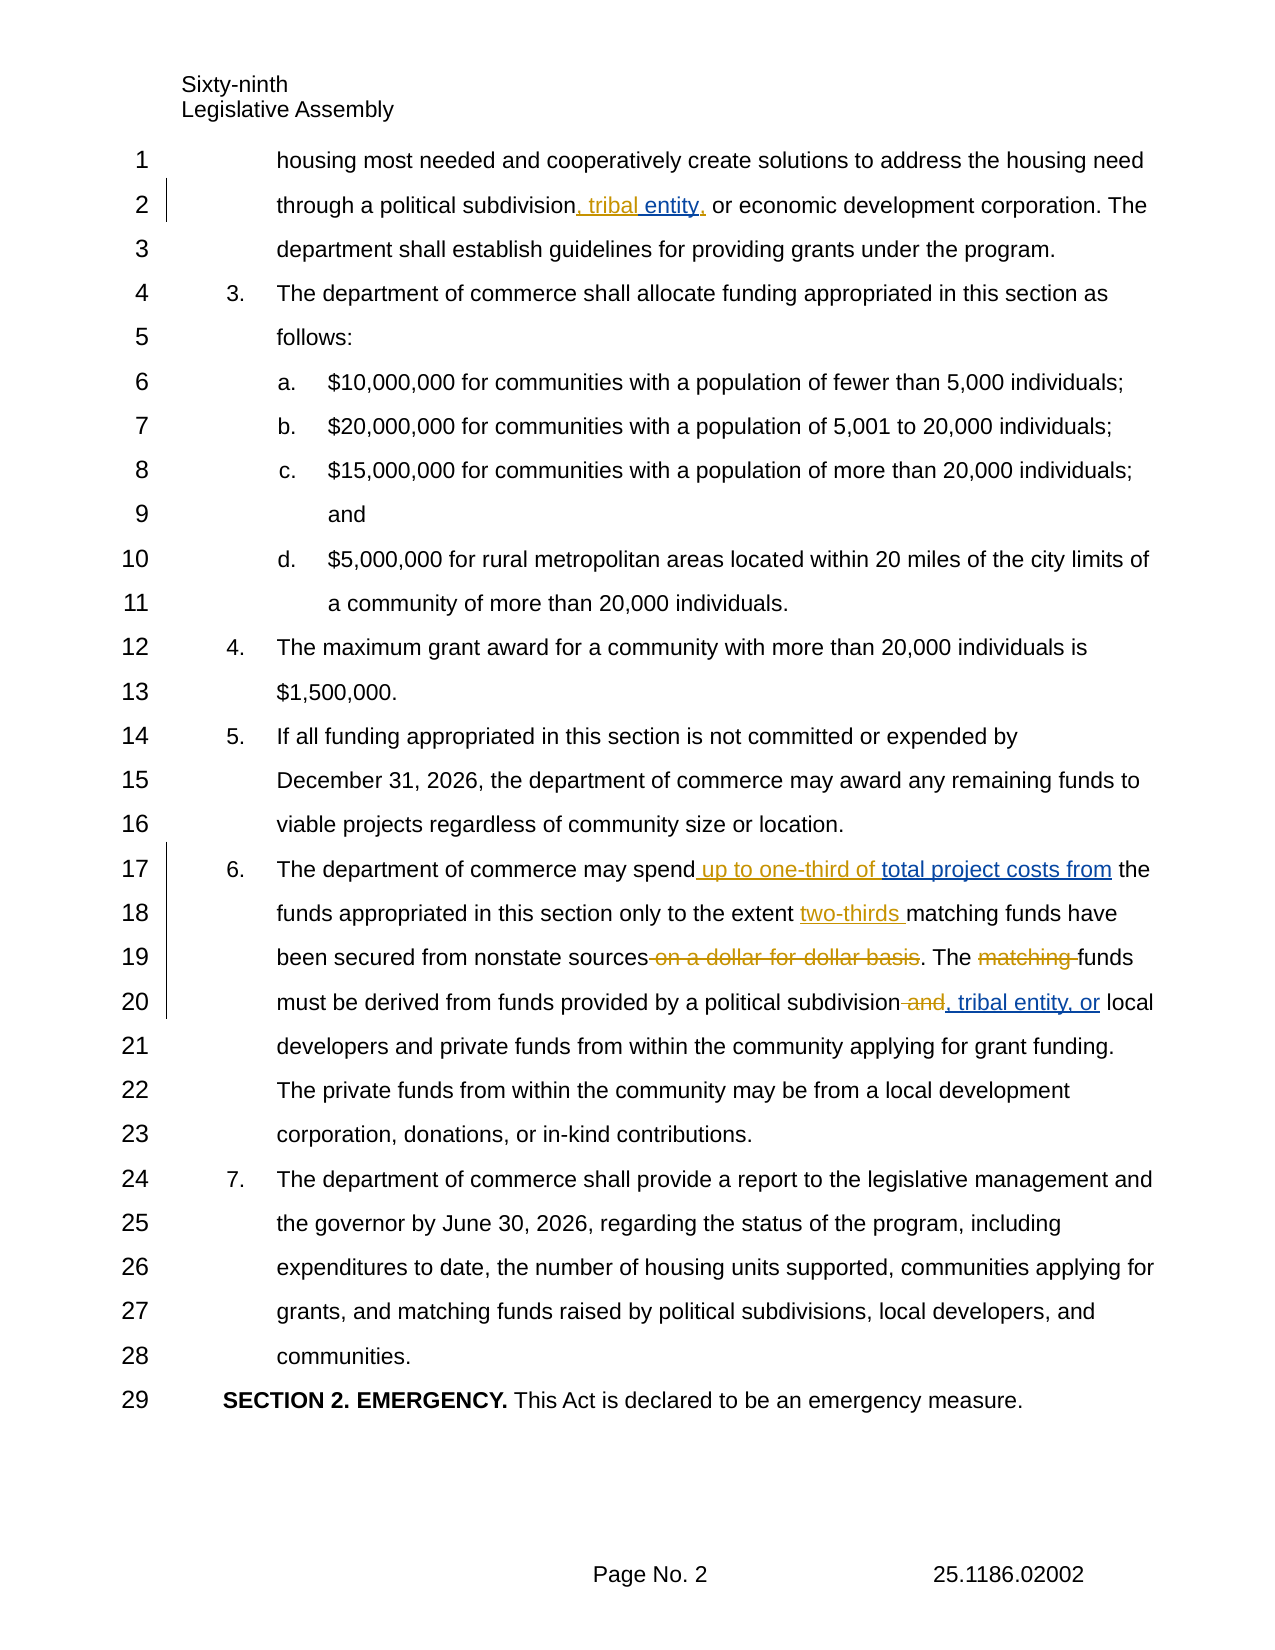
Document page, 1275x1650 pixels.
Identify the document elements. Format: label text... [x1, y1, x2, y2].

text b. $20,000,000 for communities with a population of 5,001 to 20,000 individuals; [181, 399, 1154, 443]
text 7. The department of commerce shall provide a report to the legislative management and the governor by June 30, 2026, regarding the status of the program, including expenditures to date, the number of housing units supported, communities applying for grants, and matching funds raised by political subdivisions, local developers, and communities. [181, 1152, 1154, 1373]
text 5. If all funding appropriated in this section is not committed or expended by December 31, 2026, the department of commerce may award any remaining funds to viable projects regardless of community size or location. [181, 709, 1154, 842]
text 4. The maximum grant award for a community with more than 20,000 individuals is $1,500,000. [181, 620, 1154, 709]
text housing most needed and cooperatively create solutions to address the housing need through a political subdivision, tribal entity, or economic development corporation. The department shall establish guidelines for providing grants under the program. [181, 133, 1154, 266]
text a. $10,000,000 for communities with a population of fewer than 5,000 individuals; [181, 355, 1154, 399]
text 6. The department of commerce may spend up to one-third of total project costs from the funds appropriated in this section only to the extent two-thirds matching funds have been secured from nonstate sources. The funds must be derived from funds provided by a political subdivision, tribal entity, or local developers and private funds from within the community applying for grant funding. The private funds from within the community may be from a local development corporation, donations, or in‑kind contributions. [181, 842, 1154, 1152]
text 3. The department of commerce shall allocate funding appropriated in this section as follows: [181, 266, 1154, 355]
text SECTION 2. EMERGENCY. This Act is declared to be an emergency measure. [181, 1373, 1154, 1417]
text c. $15,000,000 for communities with a population of more than 20,000 individuals; and [181, 443, 1154, 532]
text d. $5,000,000 for rural metropolitan areas located within 20 miles of the city limits of a community of more than 20,000 individuals. [181, 532, 1154, 620]
